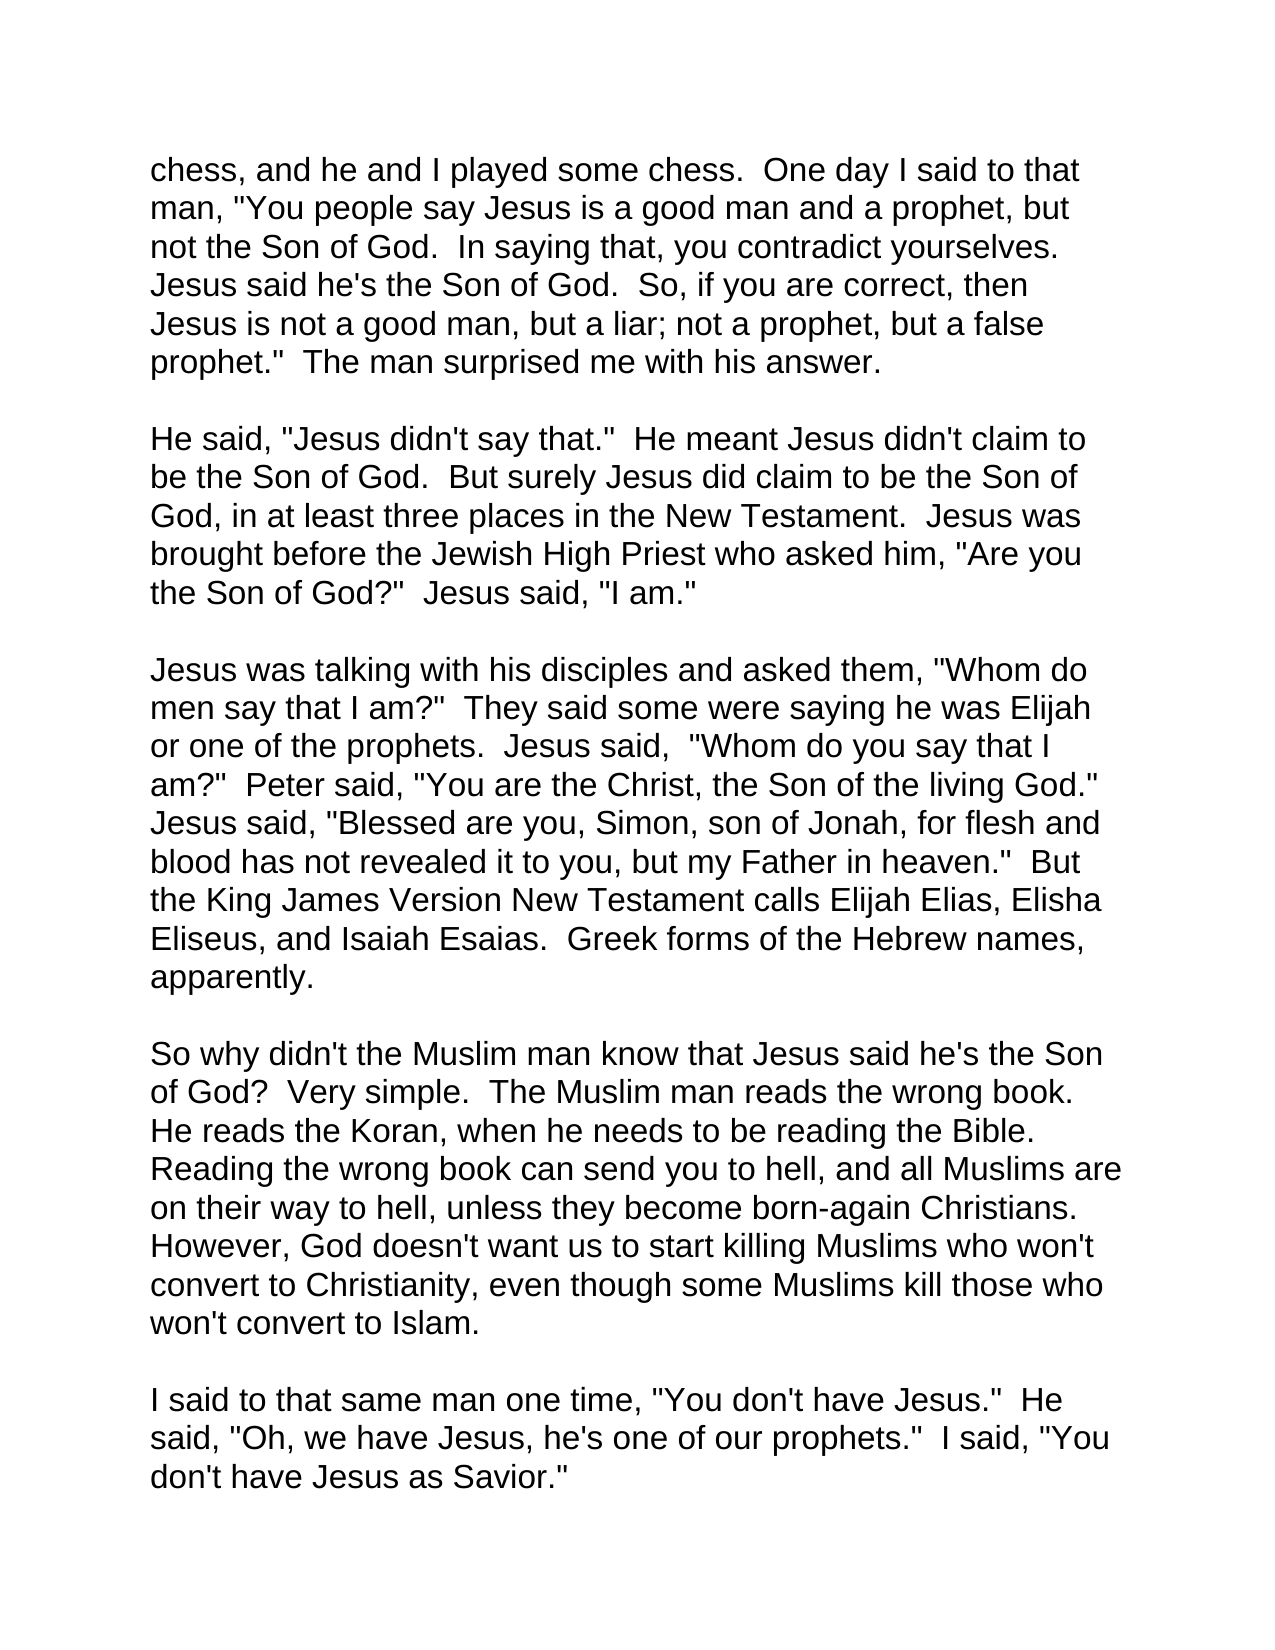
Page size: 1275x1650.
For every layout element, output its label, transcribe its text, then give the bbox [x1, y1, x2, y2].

text So why didn't the Muslim man know that Jesus said he's the Son of God? Very simple. The Muslim man reads the wrong book. He reads the Koran, when he needs to be reading the Bible. Reading the wrong book can send you to hell, and all Muslims are on their way to hell, unless they become born-again Christians. However, God doesn't want us to start killing Muslims who won't convert to Christianity, even though some Muslims kill those who won't convert to Islam. [150, 1034, 1125, 1342]
text Jesus was talking with his disciples and asked them, "Whom do men say that I am?" They said some were saying he was Elijah or one of the prophets. Jesus said, "Whom do you say that I am?" Peter said, "You are the Christ, the Son of the living God." Jesus said, "Blessed are you, Simon, son of Jonah, for flesh and blood has not revealed it to you, but my Father in heaven." But the King James Version New Testament calls Elijah Elias, Elisha Eliseus, and Isaiah Esaias. Greek forms of the Hebrew names, apparently. [150, 650, 1125, 996]
text He said, "Jesus didn't say that." He meant Jesus didn't claim to be the Son of God. But surely Jesus did claim to be the Son of God, in at least three places in the New Testament. Jesus was brought before the Jewish High Priest who asked him, "Are you the Son of God?" Jesus said, "I am." [150, 419, 1125, 611]
text chess, and he and I played some chess. One day I said to that man, "You people say Jesus is a good man and a prophet, but not the Son of God. In saying that, you contradict yourselves. Jesus said he's the Son of God. So, if you are correct, then Jesus is not a good man, but a liar; not a prophet, but a false prophet." The man surprised me with his answer. [150, 150, 1125, 381]
text I said to that same man one time, "You don't have Jesus." He said, "Oh, we have Jesus, he's one of our prophets." I said, "You don't have Jesus as Savior." [150, 1380, 1125, 1495]
